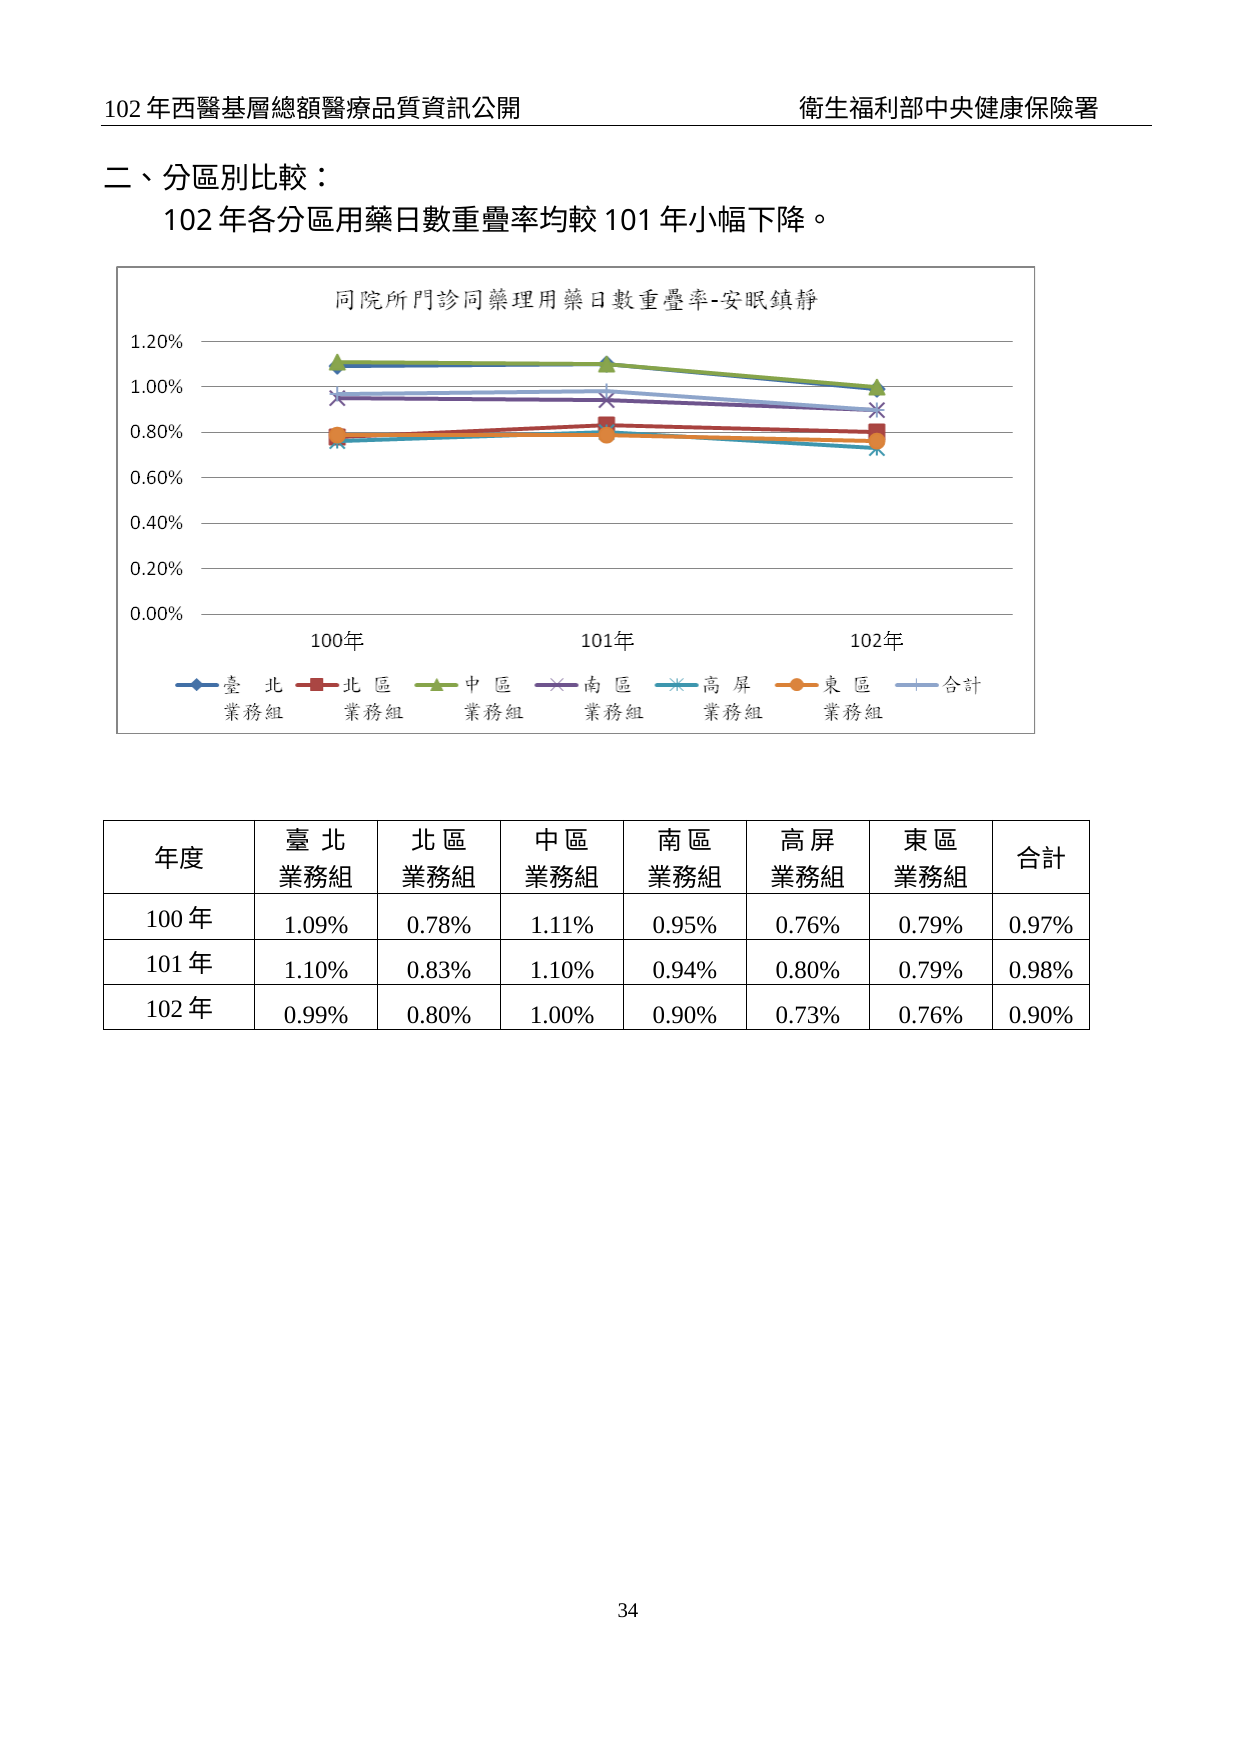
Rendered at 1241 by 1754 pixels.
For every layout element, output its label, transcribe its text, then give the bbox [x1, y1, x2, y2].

table_cell [1036, 648, 1089, 682]
table_cell [1089, 510, 1153, 545]
table_cell [1036, 407, 1089, 442]
table_cell [104, 785, 254, 820]
table_cell [1089, 1133, 1153, 1167]
table_cell [104, 682, 115, 717]
table_cell [623, 751, 746, 785]
table_cell [378, 1133, 500, 1167]
table_cell [255, 785, 377, 820]
table_cell [1036, 682, 1089, 717]
table_cell 1.11% [501, 894, 623, 939]
table_cell [1089, 407, 1153, 442]
table_cell 0.90% [624, 985, 746, 1029]
table_cell [500, 1064, 623, 1099]
table_cell [623, 1099, 746, 1133]
table_cell [1089, 442, 1153, 476]
table_cell [746, 1099, 869, 1133]
table_cell [1089, 545, 1153, 579]
table_cell 0.94% [624, 940, 746, 984]
table_cell [500, 735, 623, 751]
table_cell [104, 407, 115, 442]
table_cell [623, 1064, 746, 1099]
table_cell [1089, 1029, 1153, 1064]
table_cell [378, 1099, 500, 1133]
table_cell [378, 735, 500, 751]
table_cell [104, 1064, 254, 1099]
table_cell [104, 579, 115, 613]
table_cell [1089, 373, 1153, 407]
table_cell [500, 1099, 623, 1133]
table_cell [255, 1168, 377, 1202]
table_cell [1089, 280, 1153, 338]
table_cell [869, 239, 992, 266]
table_cell [992, 717, 1089, 751]
table_header [1089, 155, 1153, 197]
table_cell [746, 1064, 869, 1099]
table_cell [104, 1168, 254, 1202]
table_cell [255, 1030, 377, 1064]
table_cell 1.09% [255, 894, 377, 939]
table_cell [746, 785, 869, 820]
table_cell [746, 751, 869, 785]
table_cell [378, 1064, 500, 1099]
table_cell [1036, 339, 1089, 373]
table_cell 1.10% [255, 940, 377, 984]
table_cell [104, 1099, 254, 1133]
table_cell [104, 1030, 254, 1064]
table_cell [500, 1168, 623, 1202]
table_cell [104, 476, 115, 510]
table_cell [255, 1133, 377, 1167]
table_cell [992, 1064, 1089, 1099]
table_cell 0.98% [993, 940, 1089, 984]
table_cell 臺 北 業務組 [255, 821, 377, 893]
table_cell [623, 1030, 746, 1064]
table_cell [500, 1030, 623, 1064]
picture [115, 266, 1036, 734]
table_cell 0.76% [747, 894, 869, 939]
table_cell [500, 785, 623, 820]
table_cell [1089, 614, 1153, 648]
table_cell 1.10% [501, 940, 623, 984]
table_cell [992, 1168, 1089, 1202]
table_cell [746, 735, 869, 751]
table_cell [104, 648, 115, 682]
table_cell [1036, 614, 1089, 648]
table_cell 0.80% [747, 940, 869, 984]
table_cell [1089, 1099, 1153, 1133]
table_cell 0.79% [870, 940, 992, 984]
table_cell [869, 1133, 992, 1167]
table_cell 0.78% [378, 894, 500, 939]
table_cell [992, 1133, 1089, 1167]
table_cell [869, 1099, 992, 1133]
table_cell [255, 735, 377, 751]
table_cell 101年 [104, 940, 254, 984]
table_cell [992, 1030, 1089, 1064]
table_cell [255, 751, 377, 785]
table_cell 0.73% [747, 985, 869, 1029]
table_cell [623, 735, 746, 751]
table_cell [746, 1030, 869, 1064]
table_cell [1090, 939, 1153, 984]
table_header [104, 304, 115, 338]
table_cell 0.90% [993, 985, 1089, 1029]
table_cell [104, 442, 115, 476]
table_cell [992, 751, 1089, 785]
table_cell [255, 1099, 377, 1133]
table_cell [869, 1064, 992, 1099]
table_cell [1089, 339, 1153, 373]
table_cell [104, 717, 254, 751]
table_cell 北 區 業務組 [378, 821, 500, 893]
table_cell 0.99% [255, 985, 377, 1029]
table_cell [1090, 984, 1153, 1029]
table_cell [378, 751, 500, 785]
table_cell [1089, 1064, 1153, 1099]
table_cell [104, 545, 115, 579]
table_cell [623, 785, 746, 820]
table_cell [378, 1168, 500, 1202]
table_cell 中 區 業務組 [501, 821, 623, 893]
table_cell [1089, 1168, 1153, 1202]
table_cell 1.00% [501, 985, 623, 1029]
table_cell [104, 1133, 254, 1167]
table_cell [104, 280, 115, 304]
table_cell [1036, 510, 1089, 545]
table_cell [1036, 280, 1089, 338]
table_cell [1036, 373, 1089, 407]
table_cell [1089, 239, 1153, 280]
table_cell [104, 614, 115, 648]
table_cell [500, 1133, 623, 1167]
table_cell [1089, 476, 1153, 510]
table_cell [104, 751, 254, 785]
table_cell [104, 510, 115, 545]
table_cell 0.95% [624, 894, 746, 939]
table_cell 0.80% [378, 985, 500, 1029]
table_cell [869, 751, 992, 785]
table_cell [1089, 579, 1153, 613]
table_cell 0.76% [870, 985, 992, 1029]
table_cell 合計 [993, 821, 1089, 893]
table_cell [1036, 476, 1089, 510]
table_cell 南 區 業務組 [624, 821, 746, 893]
table_cell [1089, 751, 1153, 785]
table_cell [378, 1030, 500, 1064]
table_cell [992, 239, 1089, 280]
table_cell [500, 751, 623, 785]
table_cell [1089, 682, 1153, 717]
table_cell [378, 785, 500, 820]
table_cell [1036, 579, 1089, 613]
table_cell [1090, 820, 1153, 893]
table_cell [255, 1064, 377, 1099]
table_cell 年度 [104, 821, 254, 893]
table_cell [1089, 785, 1153, 820]
table_cell [1089, 648, 1153, 682]
table_cell [746, 1133, 869, 1167]
table_cell [992, 785, 1089, 820]
table_cell 0.79% [870, 894, 992, 939]
table_cell [992, 1099, 1089, 1133]
table_cell [1089, 717, 1153, 751]
table_cell 102年各分區用藥日數重疊率均較101年小幅下降。 [104, 197, 1153, 239]
table_cell [746, 1168, 869, 1202]
table_cell [869, 1030, 992, 1064]
table_cell [1090, 893, 1153, 939]
table_cell 東 區 業務組 [870, 821, 992, 893]
table_cell 高 屏 業務組 [747, 821, 869, 893]
table_cell 0.97% [993, 894, 1089, 939]
table_cell 100年 [104, 894, 254, 939]
table_cell [1036, 442, 1089, 476]
table_cell [623, 1133, 746, 1167]
table_cell 0.83% [378, 940, 500, 984]
table_cell [1036, 545, 1089, 579]
table_cell [104, 373, 115, 407]
table_cell [869, 1168, 992, 1202]
table_cell [623, 1168, 746, 1202]
table_header 二、分區別比較： [104, 155, 1089, 197]
table_cell 102年 [104, 985, 254, 1029]
table_cell [869, 735, 992, 751]
table_cell [104, 339, 115, 373]
table_cell [869, 785, 992, 820]
table_cell [104, 239, 869, 280]
